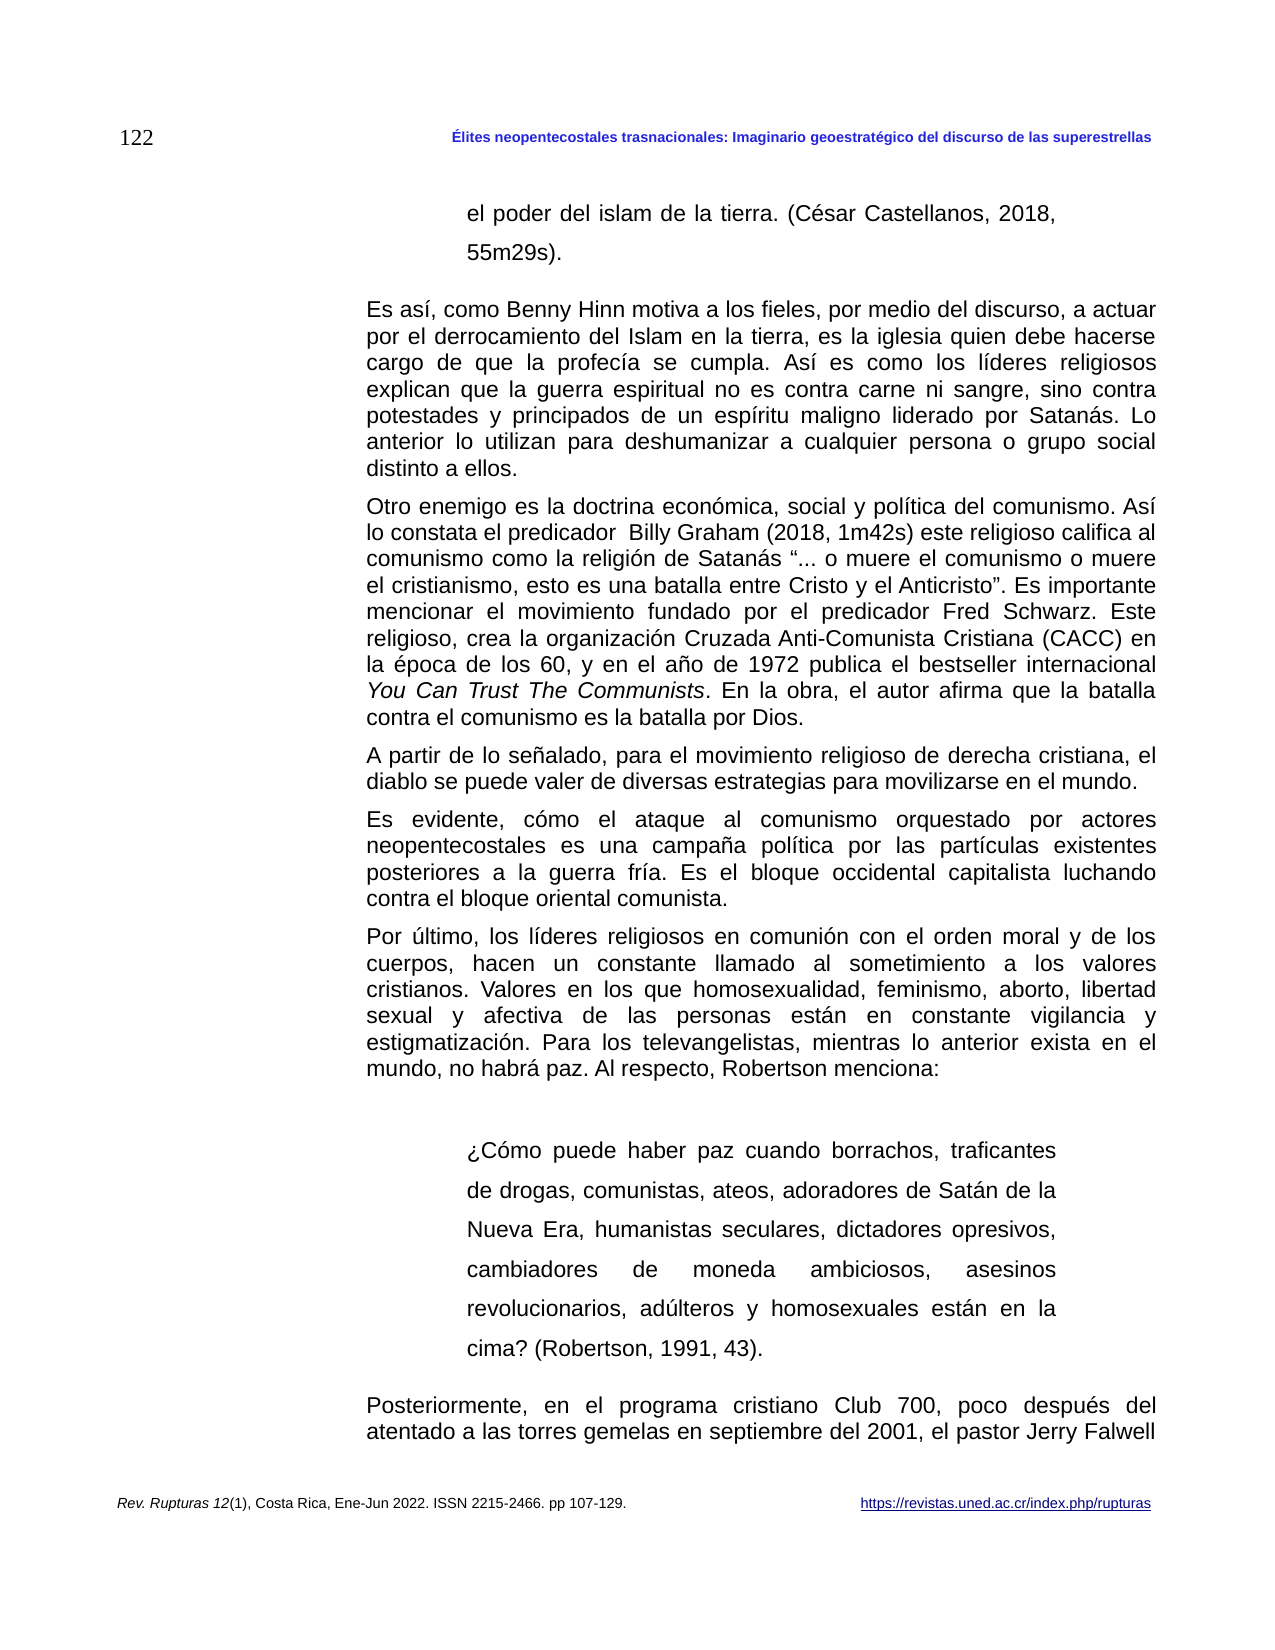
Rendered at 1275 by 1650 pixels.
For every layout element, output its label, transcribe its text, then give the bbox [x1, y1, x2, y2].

text Posteriormente, en el programa cristiano Club 700, poco después del atentado a las torres gemelas en septiembre del 2001, el pastor Jerry Falwell [366, 1392, 1157, 1444]
text Es evidente, cómo el ataque al comunismo orquestado por actores neopentecostales es una campaña política por las partículas existentes posteriores a la guerra fría. Es el bloque occidental capitalista luchando contra el bloque oriental comunista. [366, 806, 1157, 912]
text A partir de lo señalado, para el movimiento religioso de derecha cristiana, el diablo se puede valer de diversas estrategias para movilizarse en el mundo. [366, 742, 1157, 794]
text Otro enemigo es la doctrina económica, social y política del comunismo. Así lo constata el predicador Billy Graham (2018, 1m42s) este religioso califica al comunismo como la religión de Satanás “... o muere el comunismo o muere el cristianismo, esto es una batalla entre Cristo y el Anticristo”. Es importante mencionar el movimiento fundado por el predicador Fred Schwarz. Este religioso, crea la organización Cruzada Anti-Comunista Cristiana (CACC) en la época de los 60, y en el año de 1972 publica el bestseller internacional You Can Trust The Communists. En la obra, el autor afirma que la batalla contra el comunismo es la batalla por Dios. [366, 493, 1157, 730]
text Es así, como Benny Hinn motiva a los fieles, por medio del discurso, a actuar por el derrocamiento del Islam en la tierra, es la iglesia quien debe hacerse cargo de que la profecía se cumpla. Así es como los líderes religiosos explican que la guerra espiritual no es contra carne ni sangre, sino contra potestades y principados de un espíritu maligno liderado por Satanás. Lo anterior lo utilizan para deshumanizar a cualquier persona o grupo social distinto a ellos. [366, 296, 1157, 481]
text Por último, los líderes religiosos en comunión con el orden moral y de los cuerpos, hacen un constante llamado al sometimiento a los valores cristianos. Valores en los que homosexualidad, feminismo, aborto, libertad sexual y afectiva de las personas están en constante vigilancia y estigmatización. Para los televangelistas, mientras lo anterior exista en el mundo, no habrá paz. Al respecto, Robertson menciona: [366, 923, 1157, 1081]
text ¿Cómo puede haber paz cuando borrachos, traficantes de drogas, comunistas, ateos, adoradores de Satán de la Nueva Era, humanistas seculares, dictadores opresivos, cambiadores de moneda ambiciosos, asesinos revolucionarios, adúlteros y homosexuales están en la cima? (Robertson, 1991, 43). [467, 1137, 1056, 1361]
text el poder del islam de la tierra. (César Castellanos, 2018, 55m29s). [467, 200, 1056, 266]
